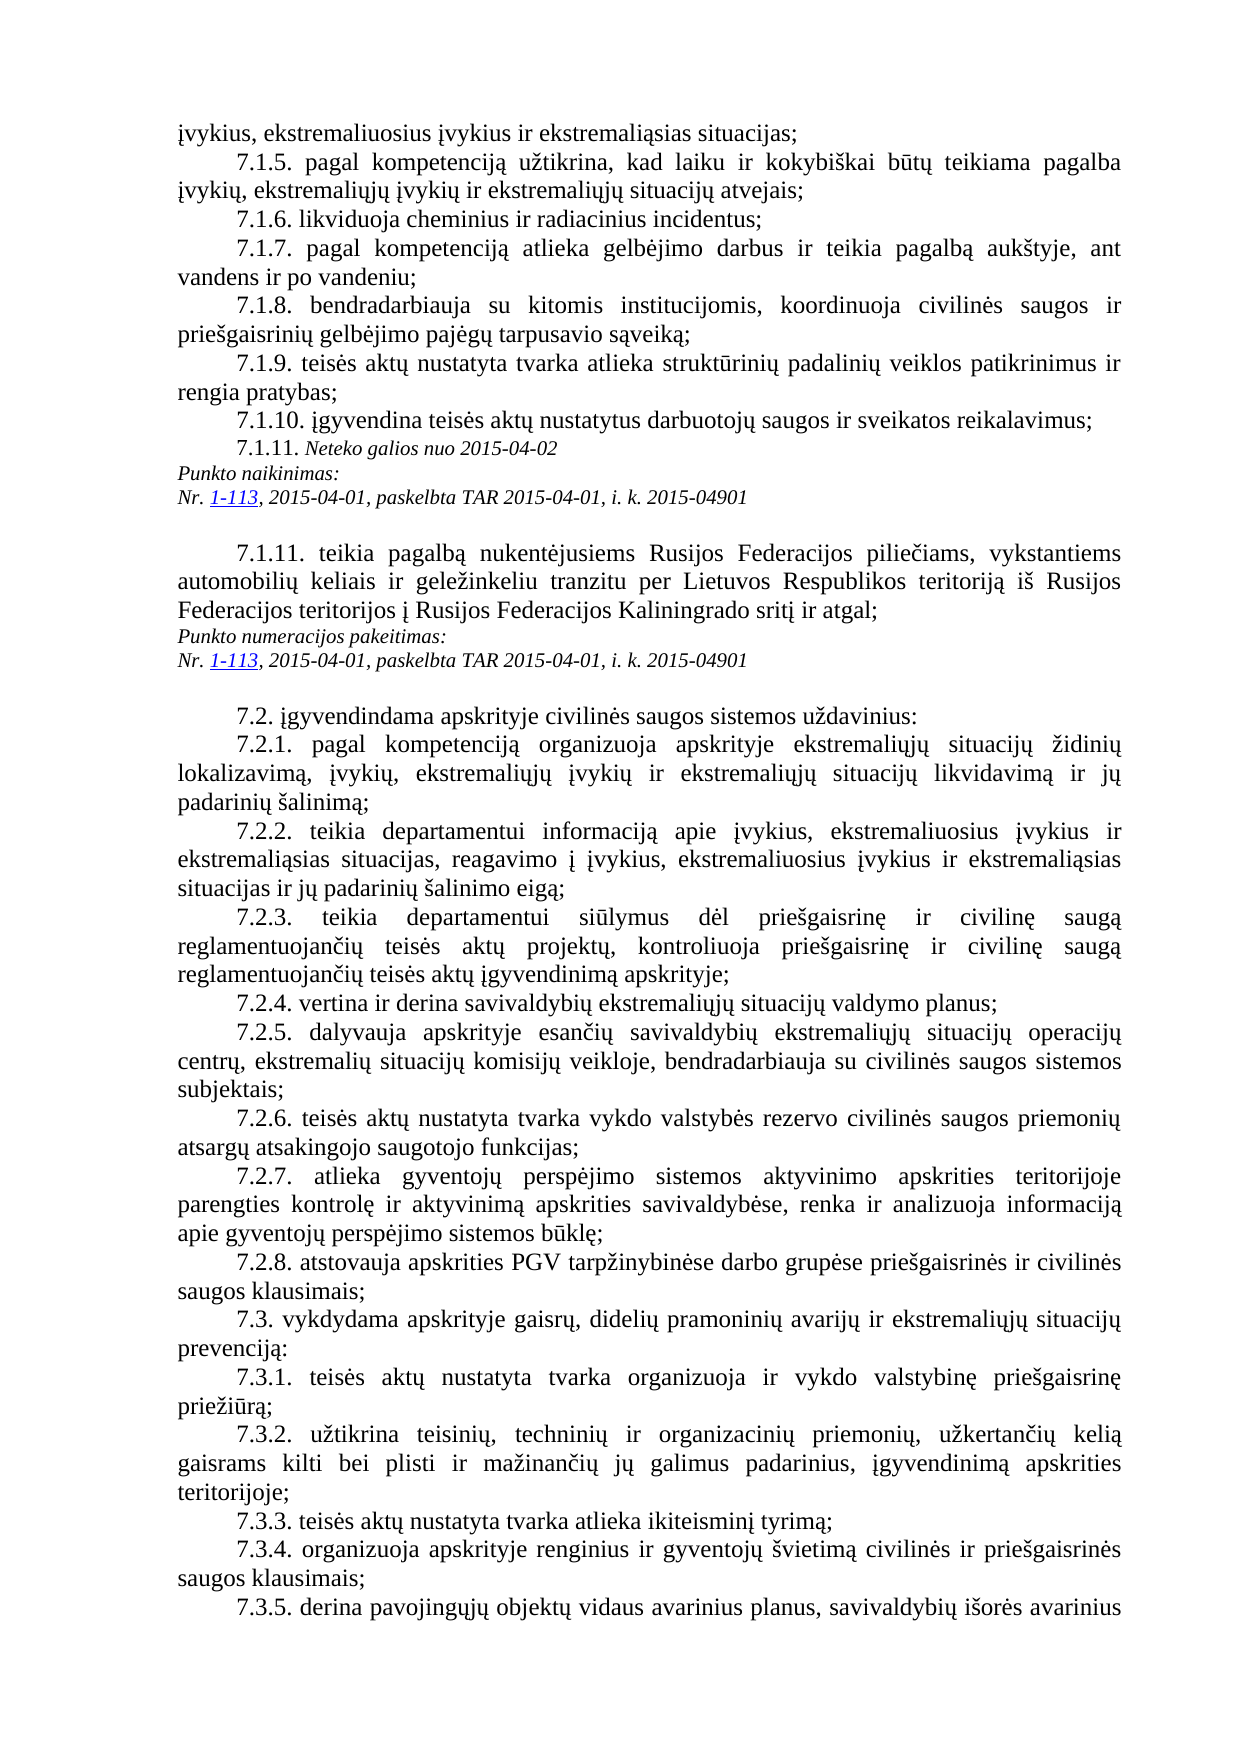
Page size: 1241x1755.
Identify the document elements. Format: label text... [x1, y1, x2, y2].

text 7.2.3. teikia departamentui siūlymus dėl priešgaisrinę ir civilinę saugą reglamentuojančių teisės aktų projektų, kontroliuoja priešgaisrinę ir civilinę saugą reglamentuojančių teisės aktų įgyvendinimą apskrityje; [177, 902, 1122, 988]
text 7.1.7. pagal kompetenciją atlieka gelbėjimo darbus ir teikia pagalbą aukštyje, ant vandens ir po vandeniu; [177, 233, 1122, 291]
text 7.2.6. teisės aktų nustatyta tvarka vykdo valstybės rezervo civilinės saugos priemonių atsargų atsakingojo saugotojo funkcijas; [177, 1103, 1122, 1161]
text 7.1.10. įgyvendina teisės aktų nustatytus darbuotojų saugos ir sveikatos reikalavimus; [177, 406, 1122, 434]
text 7.2.2. teikia departamentui informaciją apie įvykius, ekstremaliuosius įvykius ir ekstremaliąsias situacijas, reagavimo į įvykius, ekstremaliuosius įvykius ir ekstremaliąsias situacijas ir jų padarinių šalinimo eigą; [177, 816, 1122, 902]
text Punkto numeracijos pakeitimas: [177, 624, 1122, 648]
text 7.2.4. vertina ir derina savivaldybių ekstremaliųjų situacijų valdymo planus; [177, 988, 1122, 1017]
text 7.1.8. bendradarbiauja su kitomis institucijomis, koordinuoja civilinės saugos ir priešgaisrinių gelbėjimo pajėgų tarpusavio sąveiką; [177, 291, 1122, 348]
text 7.1.5. pagal kompetenciją užtikrina, kad laiku ir kokybiškai būtų teikiama pagalba įvykių, ekstremaliųjų įvykių ir ekstremaliųjų situacijų atvejais; [177, 147, 1122, 204]
text Nr. 1-113, 2015-04-01, paskelbta TAR 2015-04-01, i. k. 2015-04901 [177, 485, 1122, 509]
text 7.1.9. teisės aktų nustatyta tvarka atlieka struktūrinių padalinių veiklos patikrinimus ir rengia pratybas; [177, 348, 1122, 406]
text 7.3. vykdydama apskrityje gaisrų, didelių pramoninių avarijų ir ekstremaliųjų situacijų prevenciją: [177, 1304, 1122, 1362]
text 7.1.6. likviduoja cheminius ir radiacinius incidentus; [177, 204, 1122, 233]
text 7.2.8. atstovauja apskrities PGV tarpžinybinėse darbo grupėse priešgaisrinės ir civilinės saugos klausimais; [177, 1247, 1122, 1304]
text 7.1.11. Neteko galios nuo 2015-04-02 [177, 434, 1122, 461]
text Punkto naikinimas: [177, 461, 1122, 485]
text 7.2.1. pagal kompetenciją organizuoja apskrityje ekstremaliųjų situacijų židinių lokalizavimą, įvykių, ekstremaliųjų įvykių ir ekstremaliųjų situacijų likvidavimą ir jų padarinių šalinimą; [177, 729, 1122, 816]
text 7.1.11. teikia pagalbą nukentėjusiems Rusijos Federacijos piliečiams, vykstantiems automobilių keliais ir geležinkeliu tranzitu per Lietuvos Respublikos teritoriją iš Rusijos Federacijos teritorijos į Rusijos Federacijos Kaliningrado sritį ir atgal; [177, 538, 1122, 624]
text 7.2.7. atlieka gyventojų perspėjimo sistemos aktyvinimo apskrities teritorijoje parengties kontrolę ir aktyvinimą apskrities savivaldybėse, renka ir analizuoja informaciją apie gyventojų perspėjimo sistemos būklę; [177, 1161, 1122, 1247]
text 7.3.4. organizuoja apskrityje renginius ir gyventojų švietimą civilinės ir priešgaisrinės saugos klausimais; [177, 1534, 1122, 1592]
text 7.3.1. teisės aktų nustatyta tvarka organizuoja ir vykdo valstybinę priešgaisrinę priežiūrą; [177, 1362, 1122, 1419]
text 7.3.5. derina pavojingųjų objektų vidaus avarinius planus, savivaldybių išorės avarinius [177, 1592, 1122, 1621]
text įvykius, ekstremaliuosius įvykius ir ekstremaliąsias situacijas; [177, 118, 1122, 147]
text 7.3.3. teisės aktų nustatyta tvarka atlieka ikiteisminį tyrimą; [177, 1506, 1122, 1534]
text Nr. 1-113, 2015-04-01, paskelbta TAR 2015-04-01, i. k. 2015-04901 [177, 648, 1122, 672]
text 7.2. įgyvendindama apskrityje civilinės saugos sistemos uždavinius: [177, 701, 1122, 729]
text 7.3.2. užtikrina teisinių, techninių ir organizacinių priemonių, užkertančių kelią gaisrams kilti bei plisti ir mažinančių jų galimus padarinius, įgyvendinimą apskrities teritorijoje; [177, 1419, 1122, 1506]
text 7.2.5. dalyvauja apskrityje esančių savivaldybių ekstremaliųjų situacijų operacijų centrų, ekstremalių situacijų komisijų veikloje, bendradarbiauja su civilinės saugos sistemos subjektais; [177, 1017, 1122, 1103]
